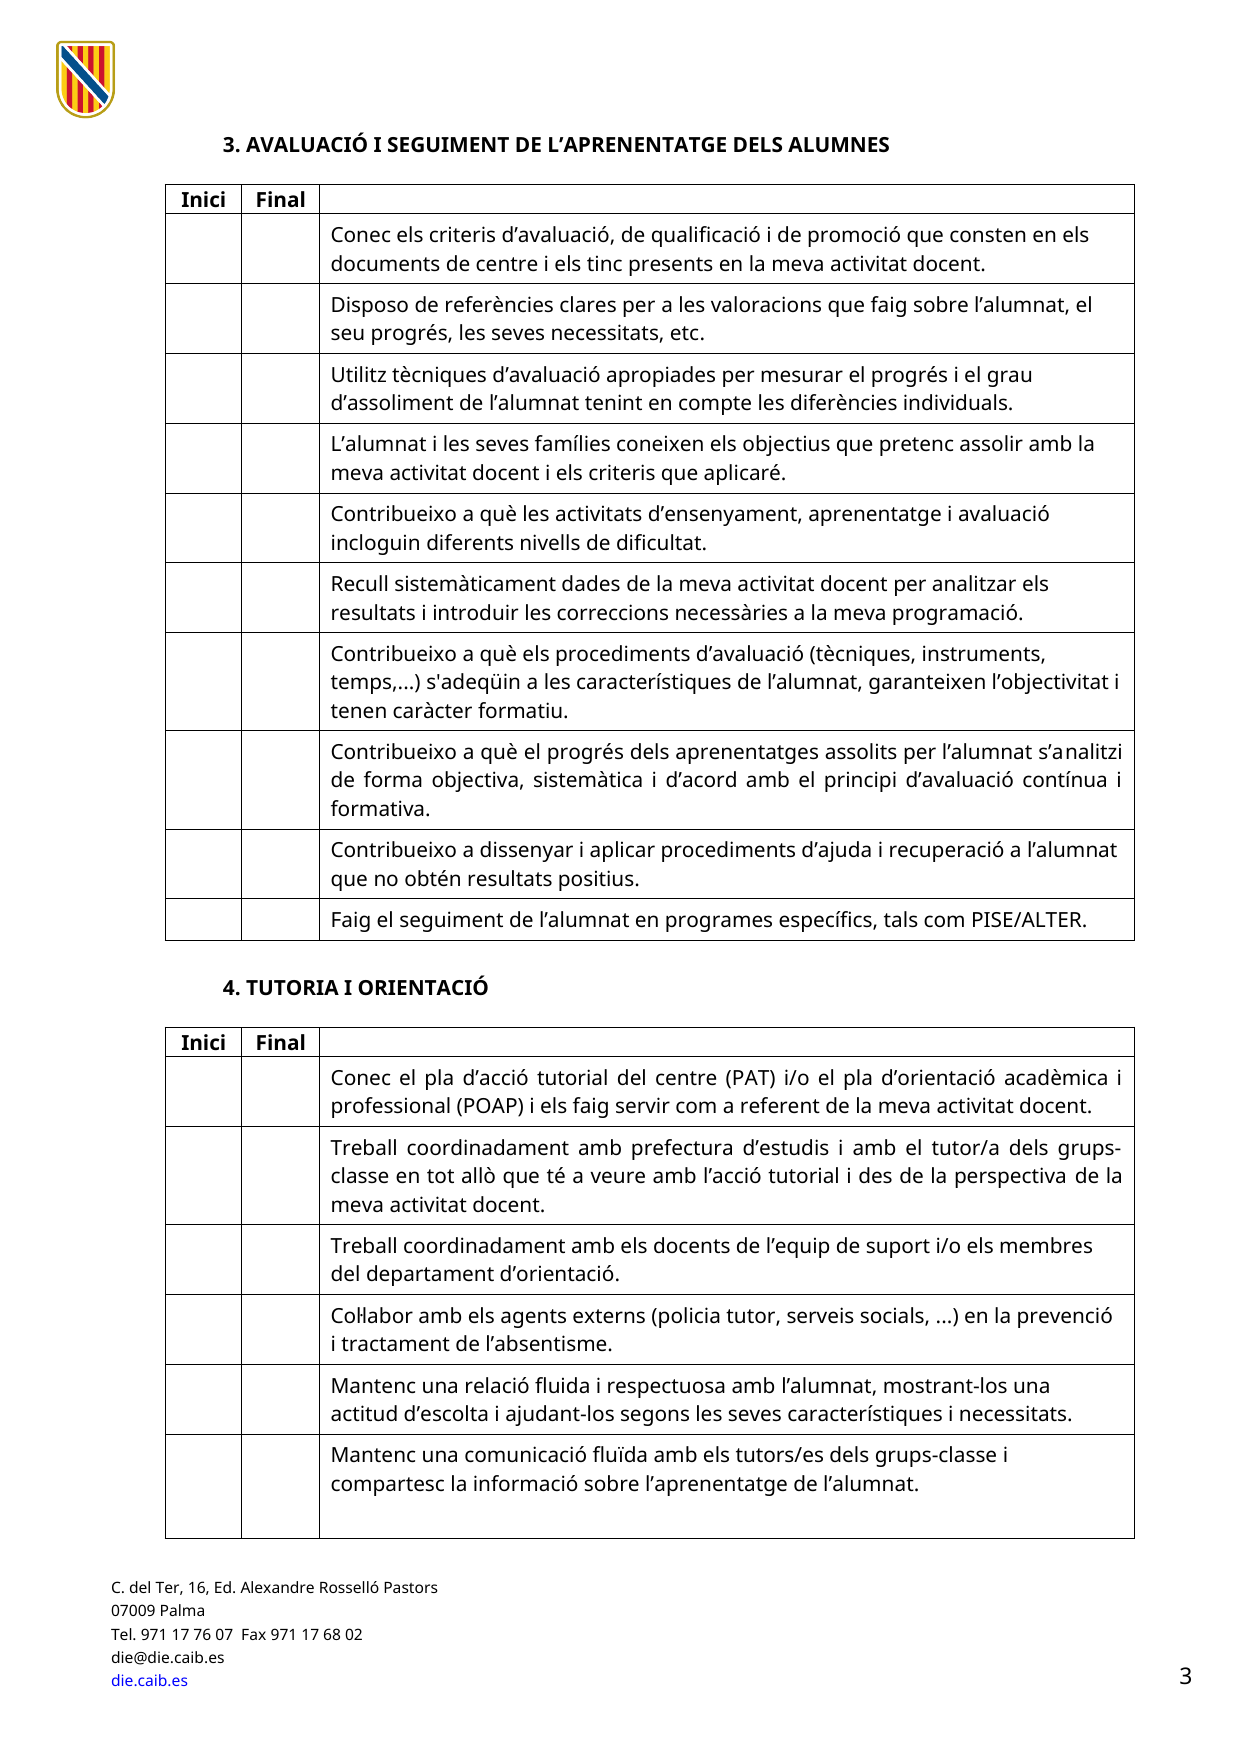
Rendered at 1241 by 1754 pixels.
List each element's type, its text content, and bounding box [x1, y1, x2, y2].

table_cell [242, 563, 319, 632]
table_cell [166, 563, 241, 632]
table_cell [242, 1365, 319, 1433]
table_cell [242, 1057, 319, 1126]
table_cell [242, 1127, 319, 1224]
table_cell [166, 1225, 241, 1294]
table_cell [242, 214, 319, 283]
table_cell Conec el pla d’acció tutorial del centre (PAT) i/o el pla d’orientació acadèmica i professional (POAP) i els faig servir com a referent de la meva activitat docent. [320, 1057, 1134, 1126]
table_cell [166, 1057, 241, 1126]
table_cell [166, 354, 241, 423]
list 3. AVALUACIÓ I SEGUIMENT DE L’APRENENTATGE DELS ALUMNES [185, 130, 1152, 159]
table_cell [242, 899, 319, 939]
table_cell Contribueixo a dissenyar i aplicar procediments d’ajuda i recuperació a l’alumnat que no obtén resultats positius. [320, 830, 1134, 898]
table_cell Mantenc una relació fluida i respectuosa amb l’alumnat, mostrant-los una actitud d’escolta i ajudant-los segons les seves característiques i necessitats. [320, 1365, 1134, 1433]
table_cell [166, 494, 241, 562]
table_header Inici [166, 185, 241, 213]
table_header Final [242, 1028, 319, 1056]
table_header [320, 185, 1134, 213]
table_cell [166, 214, 241, 283]
table_cell [242, 494, 319, 562]
table_header Final [242, 185, 319, 213]
table_cell [166, 1295, 241, 1364]
table_cell [242, 731, 319, 828]
table_cell [242, 633, 319, 730]
table_cell Col·labor amb els agents externs (policia tutor, serveis socials, ...) en la prevenció i tractament de l’absentisme. [320, 1295, 1134, 1364]
table_cell [166, 830, 241, 898]
table_cell [166, 1435, 241, 1538]
table_cell [166, 424, 241, 492]
table_cell [166, 1127, 241, 1224]
table_cell Contribueixo a què les activitats d’ensenyament, aprenentatge i avaluació incloguin diferents nivells de dificultat. [320, 494, 1134, 562]
list 4. TUTORIA I ORIENTACIÓ [185, 973, 1152, 1002]
table_cell [242, 284, 319, 353]
table_header Inici [166, 1028, 241, 1056]
table_cell [242, 1435, 319, 1538]
table_cell [166, 633, 241, 730]
table_cell [166, 1365, 241, 1433]
table_cell [242, 424, 319, 492]
table_cell Faig el seguiment de l’alumnat en programes específics, tals com PISE/ALTER. [320, 899, 1134, 939]
table_cell Contribueixo a què el progrés dels aprenentatges assolits per l’alumnat s’analitzi de forma objectiva, sistemàtica i d’acord amb el principi d’avaluació contínua i formativa. [320, 731, 1134, 828]
table_cell [242, 354, 319, 423]
table_cell [242, 830, 319, 898]
table_cell [166, 899, 241, 939]
picture [42, 33, 129, 126]
table_header [320, 1028, 1134, 1056]
table_cell Conec els criteris d’avaluació, de qualificació i de promoció que consten en els documents de centre i els tinc presents en la meva activitat docent. [320, 214, 1134, 283]
table_cell Treball coordinadament amb prefectura d’estudis i amb el tutor/a dels grups-classe en tot allò que té a veure amb l’acció tutorial i des de la perspectiva de la meva activitat docent. [320, 1127, 1134, 1224]
table_cell [242, 1225, 319, 1294]
table_cell [242, 1295, 319, 1364]
table_cell Utilitz tècniques d’avaluació apropiades per mesurar el progrés i el grau d’assoliment de l’alumnat tenint en compte les diferències individuals. [320, 354, 1134, 423]
table_cell L’alumnat i les seves famílies coneixen els objectius que pretenc assolir amb la meva activitat docent i els criteris que aplicaré. [320, 424, 1134, 492]
table_cell [166, 731, 241, 828]
table_cell Treball coordinadament amb els docents de l’equip de suport i/o els membres del departament d’orientació. [320, 1225, 1134, 1294]
table_cell Mantenc una comunicació fluïda amb els tutors/es dels grups-classe i compartesc la informació sobre l’aprenentatge de l’alumnat. [320, 1435, 1134, 1538]
table_cell Disposo de referències clares per a les valoracions que faig sobre l’alumnat, el seu progrés, les seves necessitats, etc. [320, 284, 1134, 353]
table_cell Contribueixo a què els procediments d’avaluació (tècniques, instruments, temps,...) s'adeqüin a les característiques de l’alumnat, garanteixen l’objectivitat i tenen caràcter formatiu. [320, 633, 1134, 730]
table_cell Recull sistemàticament dades de la meva activitat docent per analitzar els resultats i introduir les correccions necessàries a la meva programació. [320, 563, 1134, 632]
table_cell [166, 284, 241, 353]
